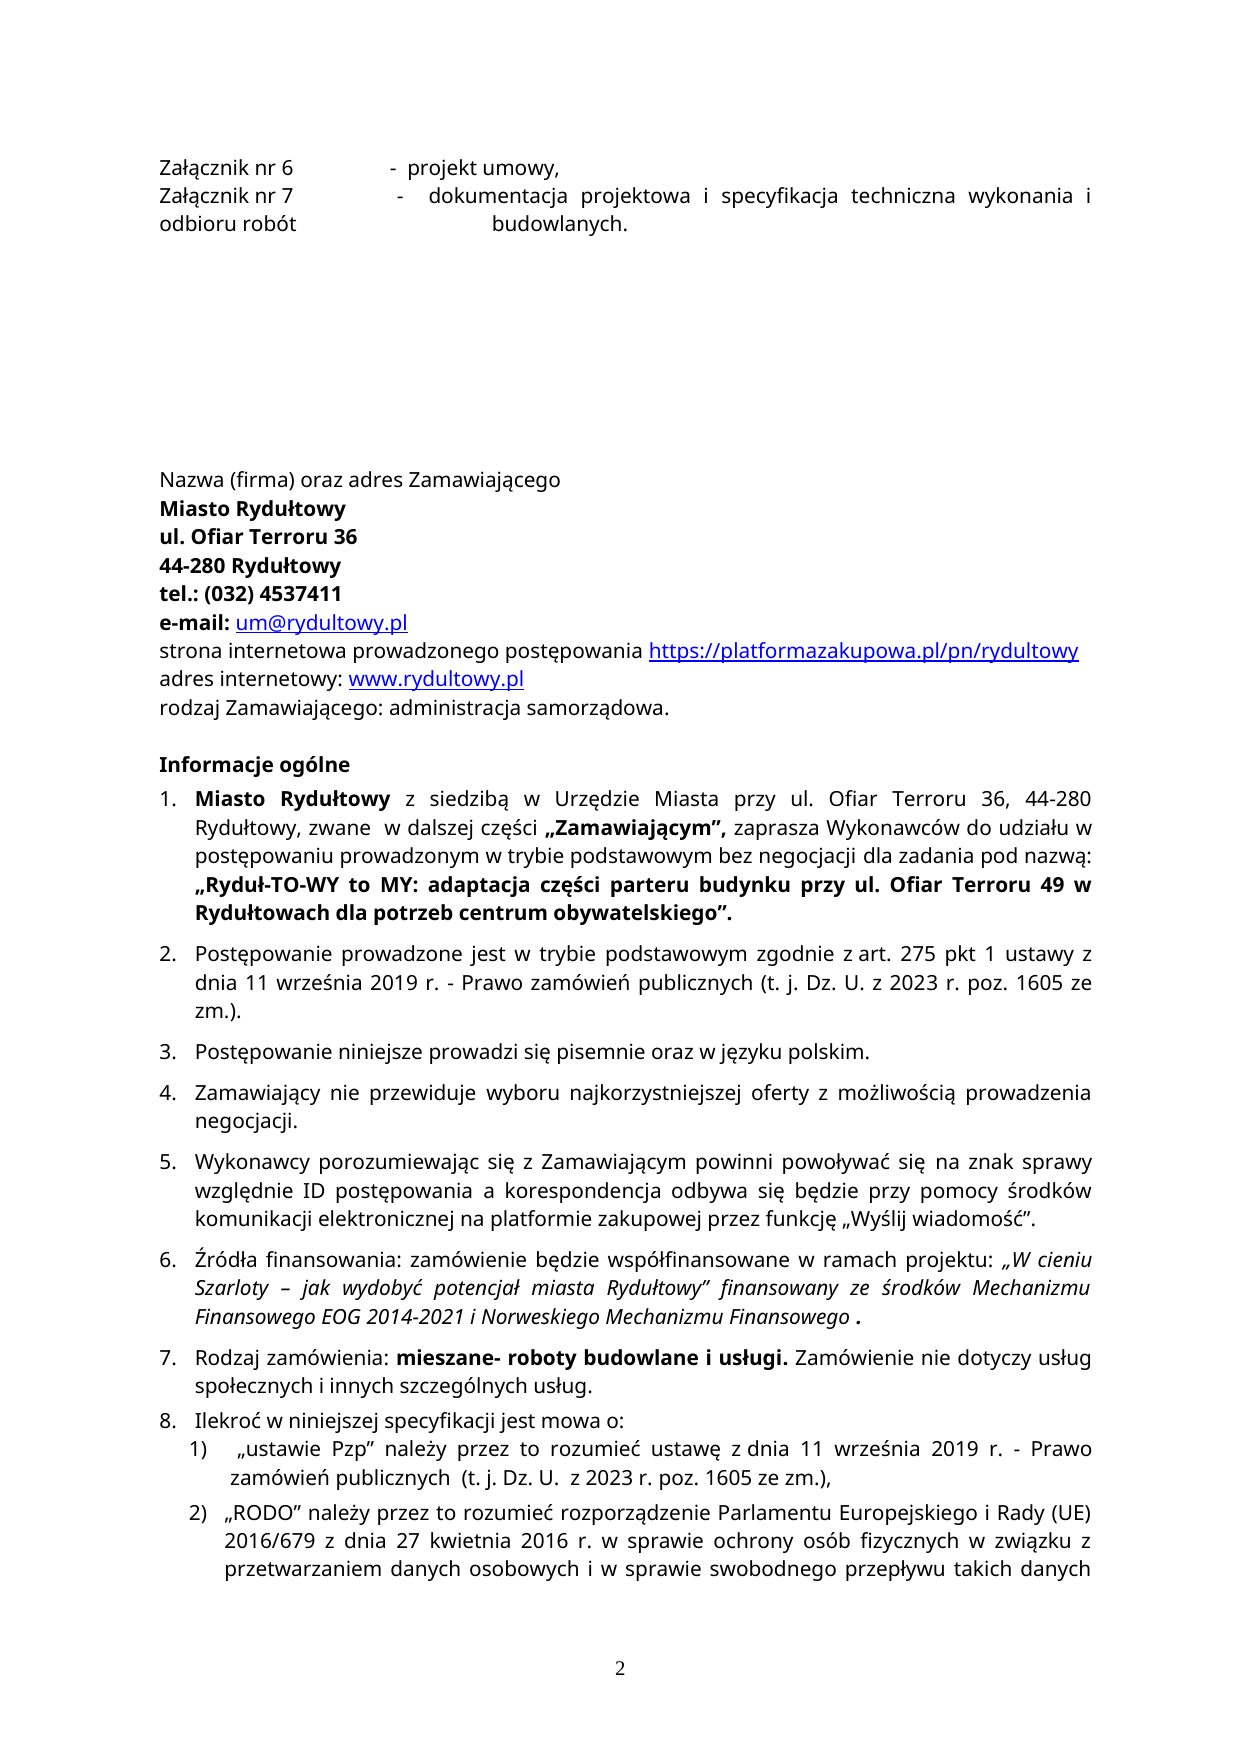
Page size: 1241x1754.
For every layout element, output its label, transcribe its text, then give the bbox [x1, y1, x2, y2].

text adres internetowy: www.rydultowy.pl [159, 664, 1092, 693]
text Załącznik nr 6 - projekt umowy, [159, 153, 1092, 181]
text strona internetowa prowadzonego postępowania https://platformazakupowa.pl/pn/rydultowy [159, 636, 1092, 664]
list Wykonawcy porozumiewając się z Zamawiającym powinni powoływać się na znak sprawy względnie ID postępowania a korespondencja odbywa się będzie przy pomocy środków komunikacji elektronicznej na platformie zakupowej przez funkcję „Wyślij wiadomość”. [159, 1147, 1092, 1233]
text Miasto Rydułtowy [159, 494, 1092, 522]
text Nazwa (firma) oraz adres Zamawiającego [159, 465, 1092, 494]
list Postępowanie prowadzone jest w trybie podstawowym zgodnie z art. 275 pkt 1 ustawy z dnia 11 września 2019 r. - Prawo zamówień publicznych (t. j. Dz. U. z 2023 r. poz. 1605 ze zm.). [159, 939, 1092, 1024]
list Ilekroć w niniejszej specyfikacji jest mowa o: [159, 1406, 1092, 1434]
text 44-280 Rydułtowy [159, 551, 1092, 579]
list Postępowanie niniejsze prowadzi się pisemnie oraz w języku polskim. [159, 1037, 1092, 1065]
list Zamawiający nie przewiduje wyboru najkorzystniejszej oferty z możliwością prowadzenia negocjacji. [159, 1078, 1092, 1135]
text rodzaj Zamawiającego: administracja samorządowa. [159, 693, 1092, 721]
text Załącznik nr 7 - dokumentacja projektowa i specyfikacja techniczna wykonania i odbioru robót budowlanych. [159, 181, 1092, 238]
list Rodzaj zamówienia: mieszane- roboty budowlane i usługi. Zamówienie nie dotyczy usług społecznych i innych szczególnych usług. [159, 1343, 1092, 1400]
text tel.: (032) 4537411 [159, 579, 1092, 608]
list Źródła finansowania: zamówienie będzie współfinansowane w ramach projektu: „W cieniu Szarloty – jak wydobyć potencjał miasta Rydułtowy” finansowany ze środków Mechanizmu Finansowego EOG 2014-2021 i Norweskiego Mechanizmu Finansowego . [159, 1245, 1092, 1330]
text e-mail: um@rydultowy.pl [159, 608, 1092, 636]
list „ustawie Pzp” należy przez to rozumieć ustawę z dnia 11 września 2019 r. - Prawo zamówień publicznych (t. j. Dz. U. z 2023 r. poz. 1605 ze zm.), [189, 1434, 1092, 1491]
subtitle Informacje ogólne [159, 750, 1092, 778]
list „RODO” należy przez to rozumieć rozporządzenie Parlamentu Europejskiego i Rady (UE) 2016/679 z dnia 27 kwietnia 2016 r. w sprawie ochrony osób fizycznych w związku z przetwarzaniem danych osobowych i w sprawie swobodnego przepływu takich danych [189, 1498, 1092, 1583]
list Miasto Rydułtowy z siedzibą w Urzędzie Miasta przy ul. Ofiar Terroru 36, 44-280 Rydułtowy, zwane w dalszej części „Zamawiającym”, zaprasza Wykonawców do udziału w postępowaniu prowadzonym w trybie podstawowym bez negocjacji dla zadania pod nazwą: „Ryduł-TO-WY to MY: adaptacja części parteru budynku przy ul. Ofiar Terroru 49 w Rydułtowach dla potrzeb centrum obywatelskiego”. [159, 784, 1092, 927]
text ul. Ofiar Terroru 36 [159, 522, 1092, 551]
